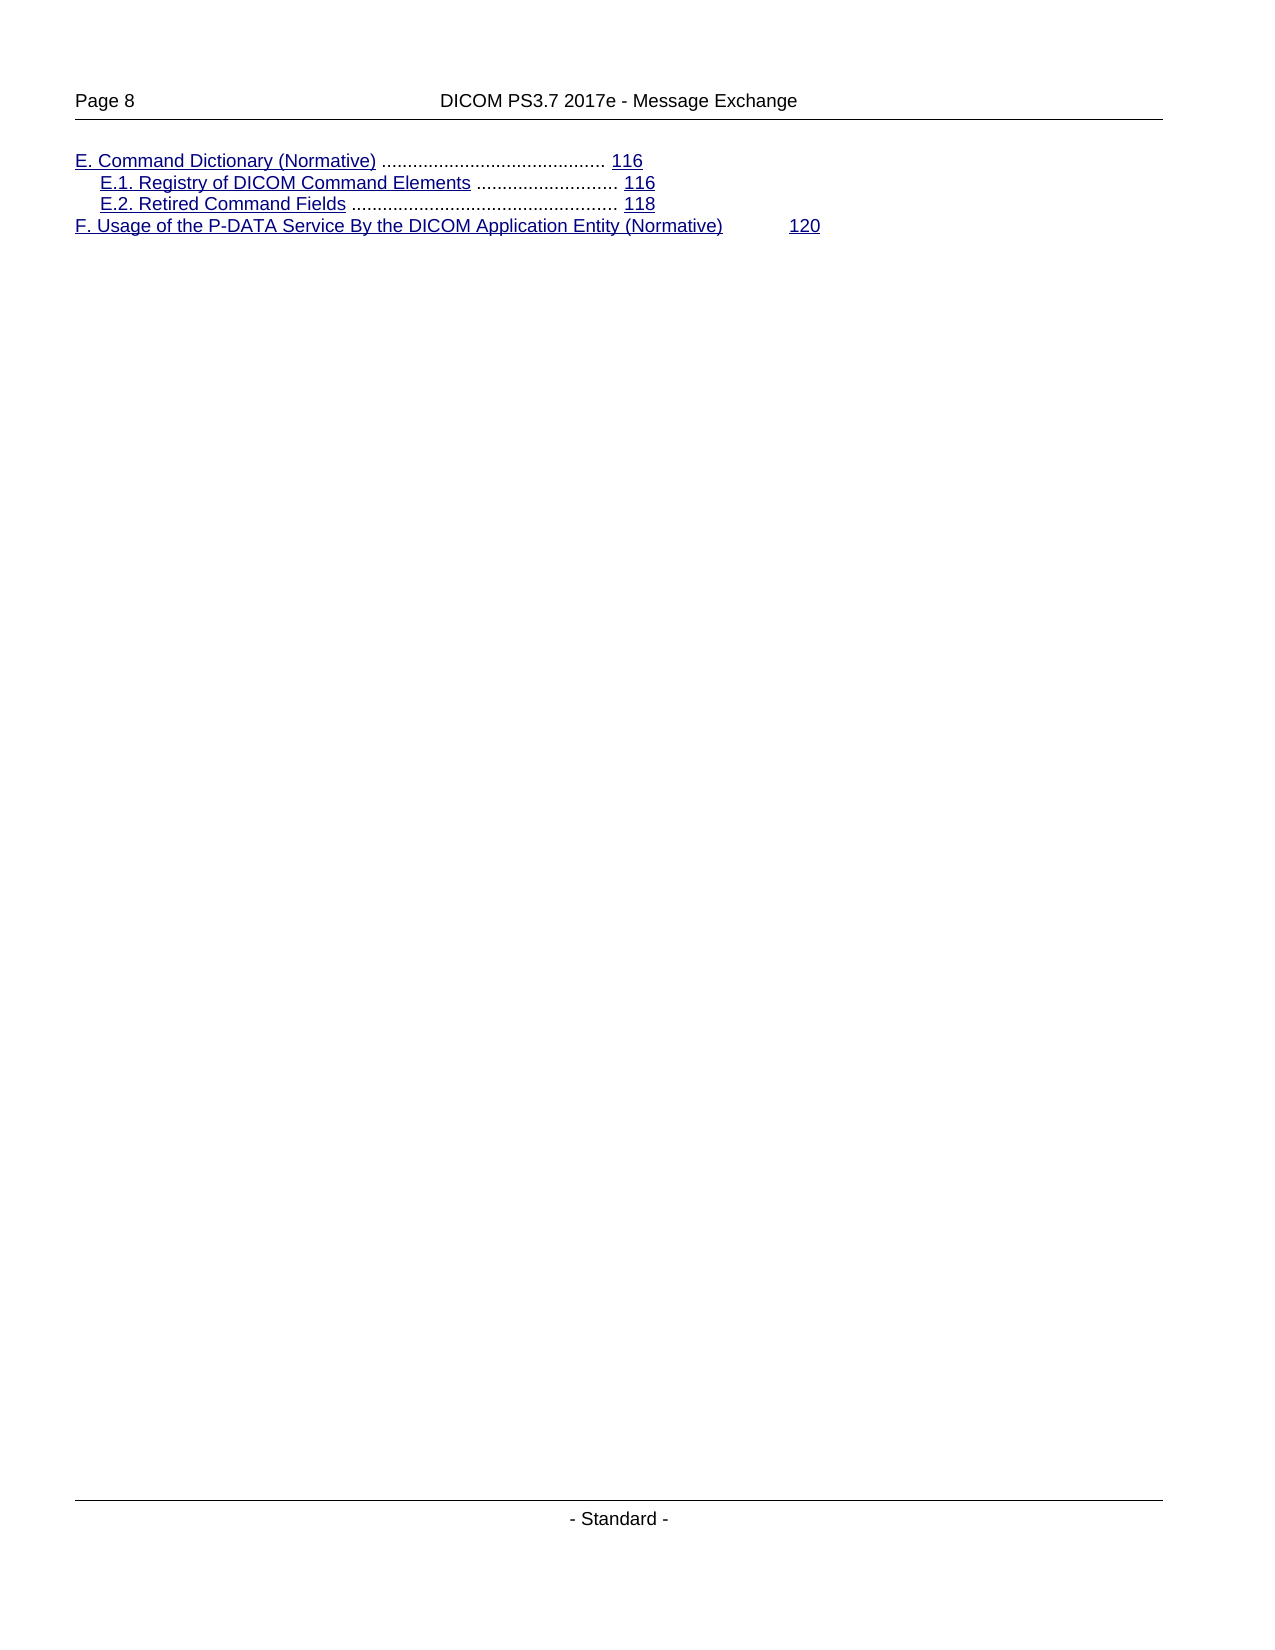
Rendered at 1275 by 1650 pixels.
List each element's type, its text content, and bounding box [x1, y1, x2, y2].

text E.1. Registry of DICOM Command Elements 0 [100, 172, 1137, 193]
text F. Usage of the P-DATA Service By the DICOM Application Entity (Normative) 0 [75, 215, 1137, 236]
text E. Command Dictionary (Normative) 0 [75, 150, 1137, 172]
text E.2. Retired Command Fields 0 [100, 193, 1137, 215]
